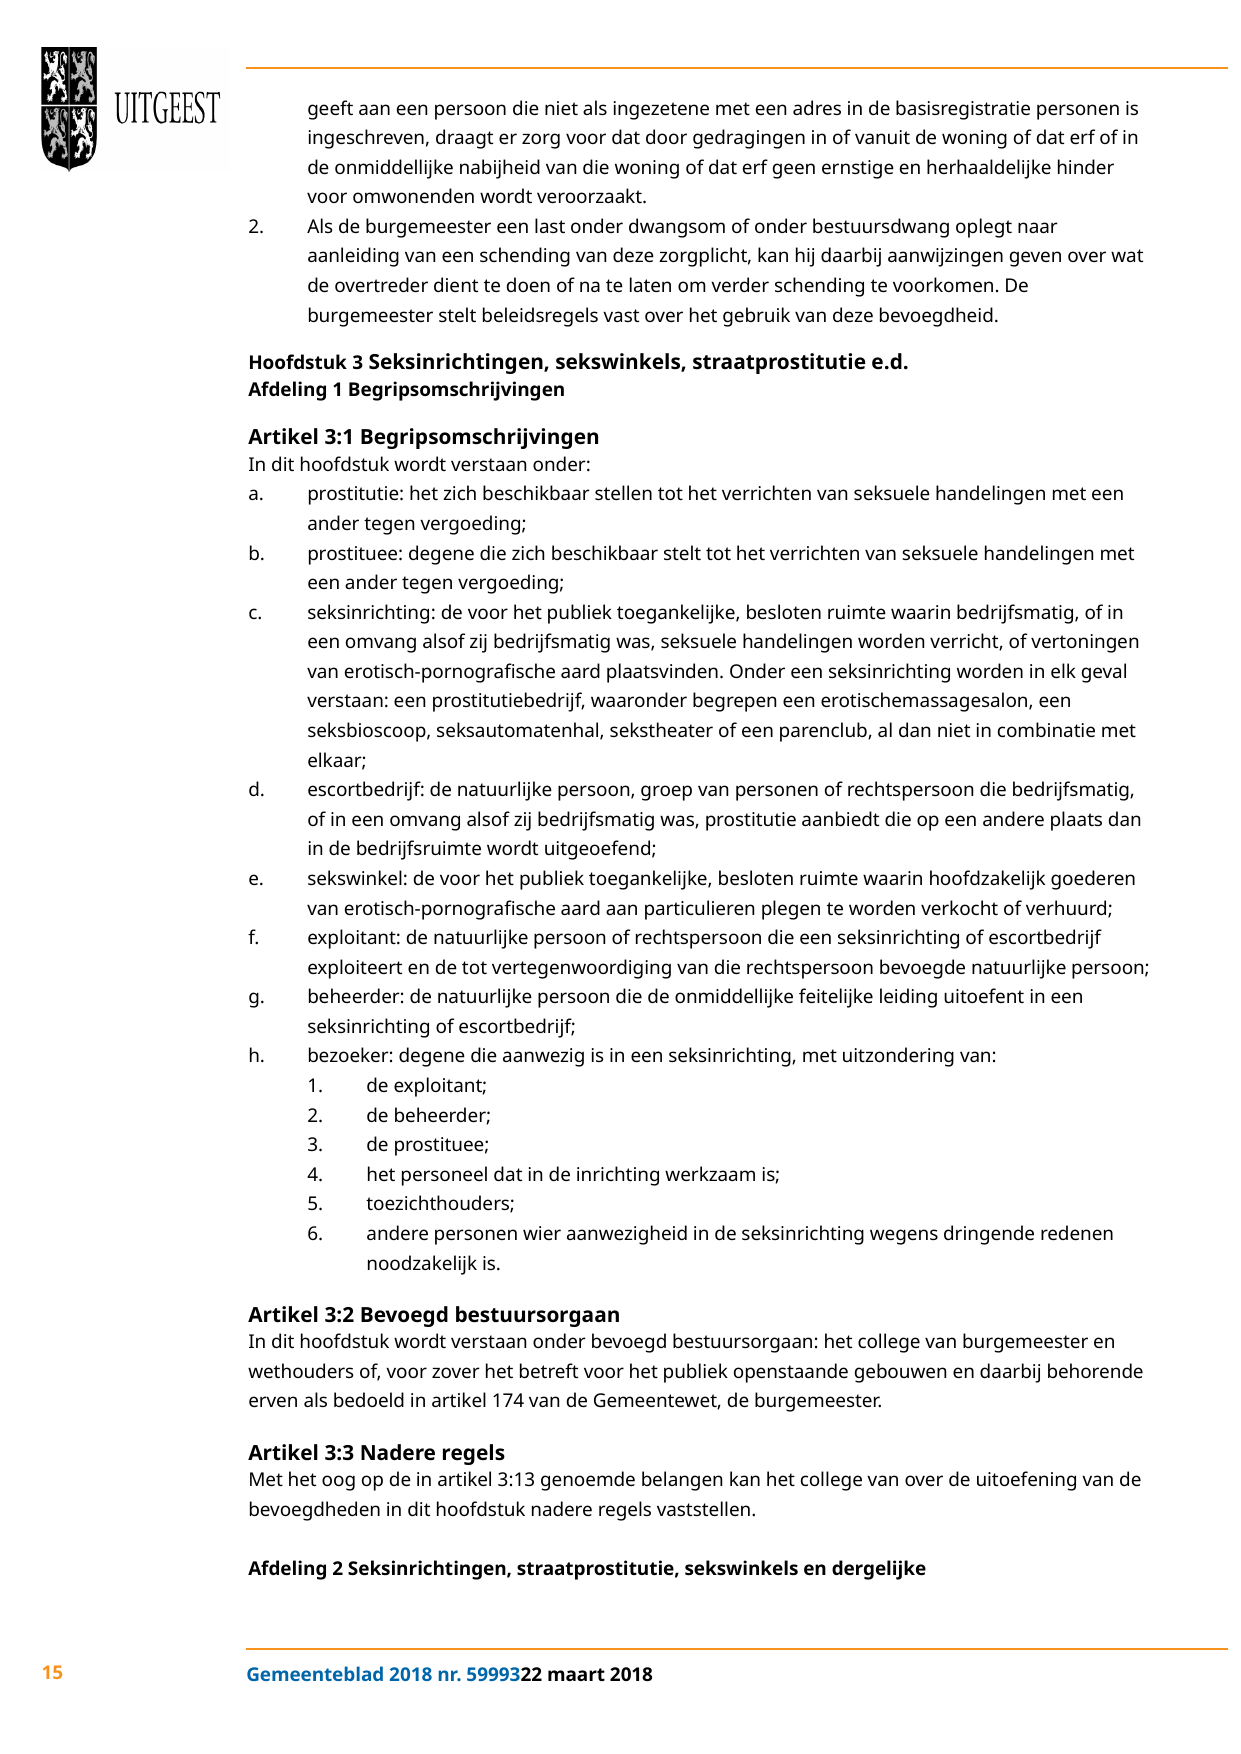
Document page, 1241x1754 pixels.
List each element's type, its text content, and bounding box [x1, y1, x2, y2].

list geeft aan een persoon die niet als ingezetene met een adres in de basisregistratie personen is ingeschreven, draagt er zorg voor dat door gedragingen in of vanuit de woning of dat erf of in de onmiddellijke nabijheid van die woning of dat erf geen ernstige en herhaaldelijke hinder voor omwonenden wordt veroorzaakt. [248, 95, 1152, 209]
text Artikel 3:1 Begripsomschrijvingen [248, 422, 1152, 451]
list seksinrichting: de voor het publiek toegankelijke, besloten ruimte waarin bedrijfsmatig, of in een omvang alsof zij bedrijfsmatig was, seksuele handelingen worden verricht, of vertoningen van erotisch-pornografische aard plaatsvinden. Onder een seksinrichting worden in elk geval verstaan: een prostitutiebedrijf, waaronder begrepen een erotischemassagesalon, een seksbioscoop, seksautomatenhal, sekstheater of een parenclub, al dan niet in combinatie met elkaar; [248, 599, 1152, 772]
list de prostituee; [307, 1131, 1152, 1157]
list toezichthouders; [307, 1191, 1152, 1216]
text Hoofdstuk 3 Seksinrichtingen, sekswinkels, straatprostitutie e.d. [248, 347, 1152, 376]
list exploitant: de natuurlijke persoon of rechtspersoon die een seksinrichting of escortbedrijf exploiteert en de tot vertegenwoordiging van die rechtspersoon bevoegde natuurlijke persoon; [248, 924, 1152, 979]
list de exploitant; [307, 1072, 1152, 1098]
list de beheerder; [307, 1102, 1152, 1127]
list escortbedrijf: de natuurlijke persoon, groep van personen of rechtspersoon die bedrijfsmatig, of in een omvang alsof zij bedrijfsmatig was, prostitutie aanbiedt die op een andere plaats dan in de bedrijfsruimte wordt uitgeoefend; [248, 776, 1152, 861]
text Met het oog op de in artikel 3:13 genoemde belangen kan het college van over de uitoefening van de bevoegdheden in dit hoofdstuk nadere regels vaststellen. [248, 1467, 1152, 1522]
text Artikel 3:2 Bevoegd bestuursorgaan [248, 1300, 1152, 1328]
list andere personen wier aanwezigheid in de seksinrichting wegens dringende redenen noodzakelijk is. [307, 1220, 1152, 1275]
list prostituee: degene die zich beschikbaar stelt tot het verrichten van seksuele handelingen met een ander tegen vergoeding; [248, 540, 1152, 595]
list prostitutie: het zich beschikbaar stellen tot het verrichten van seksuele handelingen met een ander tegen vergoeding; [248, 481, 1152, 536]
list het personeel dat in de inrichting werkzaam is; [307, 1161, 1152, 1187]
list beheerder: de natuurlijke persoon die de onmiddellijke feitelijke leiding uitoefent in een seksinrichting of escortbedrijf; [248, 983, 1152, 1039]
list bezoeker: degene die aanwezig is in een seksinrichting, met uitzondering van: [248, 1043, 1152, 1068]
text Afdeling 1 Begripsomschrijvingen [248, 376, 1152, 402]
text In dit hoofdstuk wordt verstaan onder bevoegd bestuursorgaan: het college van burgemeester en wethouders of, voor zover het betreft voor het publiek openstaande gebouwen en daarbij behorende erven als bedoeld in artikel 174 van de Gemeentewet, de burgemeester. [248, 1328, 1152, 1413]
text In dit hoofdstuk wordt verstaan onder: [248, 451, 1152, 477]
text Afdeling 2 Seksinrichtingen, straatprostitutie, sekswinkels en dergelijke [248, 1555, 1152, 1581]
list Als de burgemeester een last onder dwangsom of onder bestuursdwang oplegt naar aanleiding van een schending van deze zorgplicht, kan hij daarbij aanwijzingen geven over wat de overtreder dient te doen of na te laten om verder schending te voorkomen. De burgemeester stelt beleidsregels vast over het gebruik van deze bevoegdheid. [248, 213, 1152, 328]
picture [41, 47, 231, 172]
list sekswinkel: de voor het publiek toegankelijke, besloten ruimte waarin hoofdzakelijk goederen van erotisch-pornografische aard aan particulieren plegen te worden verkocht of verhuurd; [248, 865, 1152, 920]
text Artikel 3:3 Nadere regels [248, 1438, 1152, 1467]
